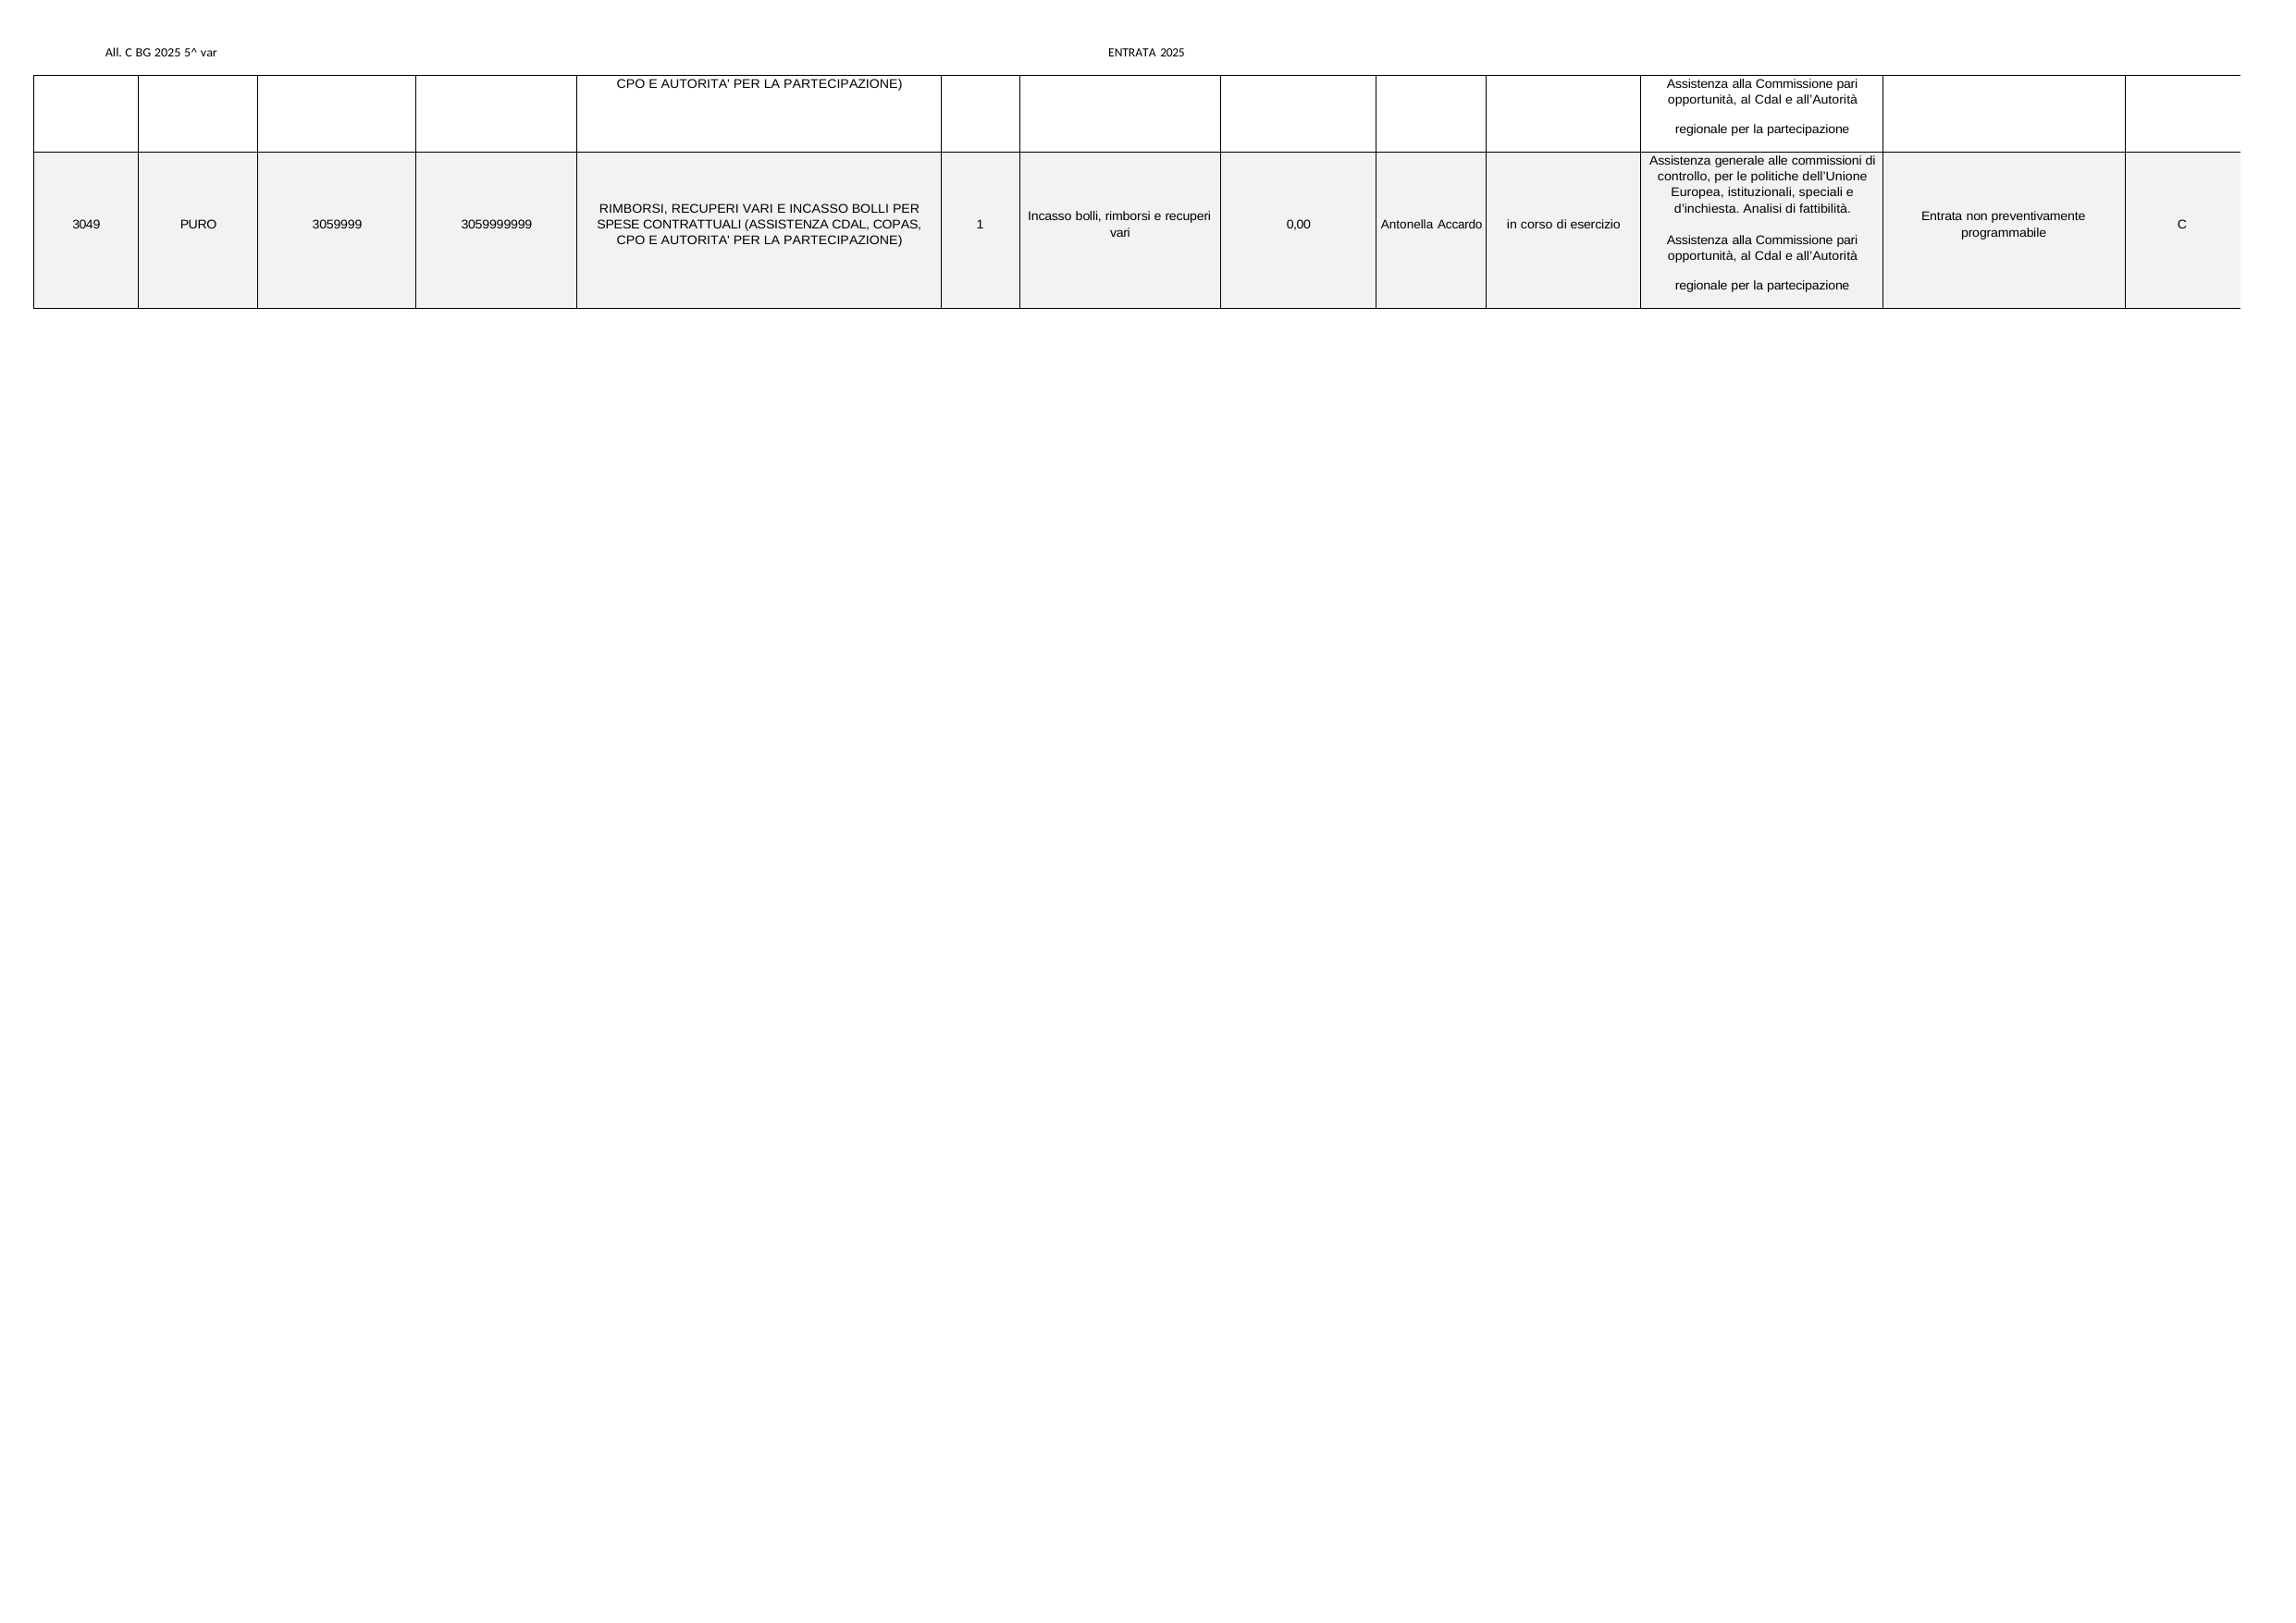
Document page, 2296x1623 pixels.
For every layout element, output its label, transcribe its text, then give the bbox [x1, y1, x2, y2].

table_cell [416, 76, 576, 152]
table_cell [1020, 76, 1220, 152]
table_cell Incasso bolli, rimborsi e recuperi vari [1020, 153, 1220, 308]
table_cell CPO E AUTORITA' PER LA PARTECIPAZIONE) [577, 76, 941, 152]
table_cell Entrata non preventivamente programmabile [1883, 153, 2125, 308]
table_cell [2126, 76, 2240, 152]
table_cell in corso di esercizio [1487, 153, 1640, 308]
table_cell [942, 76, 1019, 152]
table_cell [1376, 76, 1486, 152]
table_cell [139, 76, 257, 152]
table_cell 0,00 [1221, 153, 1376, 308]
table_cell C [2126, 153, 2240, 308]
table_cell 1 [942, 153, 1019, 308]
table_cell 3049 [34, 153, 138, 308]
table_cell Assistenza generale alle commissioni di controllo, per le politiche dell’Unione Europea, istituzionali, speciali e d’inchiesta. Analisi di fattibilità. Assistenza alla Commissione pari opportunità, al Cdal e all’Autorità regionale per la partecipazione [1641, 153, 1882, 308]
table_cell [34, 76, 138, 152]
table_cell RIMBORSI, RECUPERI VARI E INCASSO BOLLI PER SPESE CONTRATTUALI (ASSISTENZA CDAL, COPAS, CPO E AUTORITA' PER LA PARTECIPAZIONE) [577, 153, 941, 308]
table_cell PURO [139, 153, 257, 308]
table_cell 3059999999 [416, 153, 576, 308]
table_cell [1883, 76, 2125, 152]
table_cell Assistenza alla Commissione pari opportunità, al Cdal e all’Autorità regionale per la partecipazione [1641, 76, 1882, 152]
table_cell Antonella Accardo [1376, 153, 1486, 308]
table_cell [1221, 76, 1376, 152]
table_cell [258, 76, 415, 152]
table_cell [1487, 76, 1640, 152]
table_cell 3059999 [258, 153, 415, 308]
